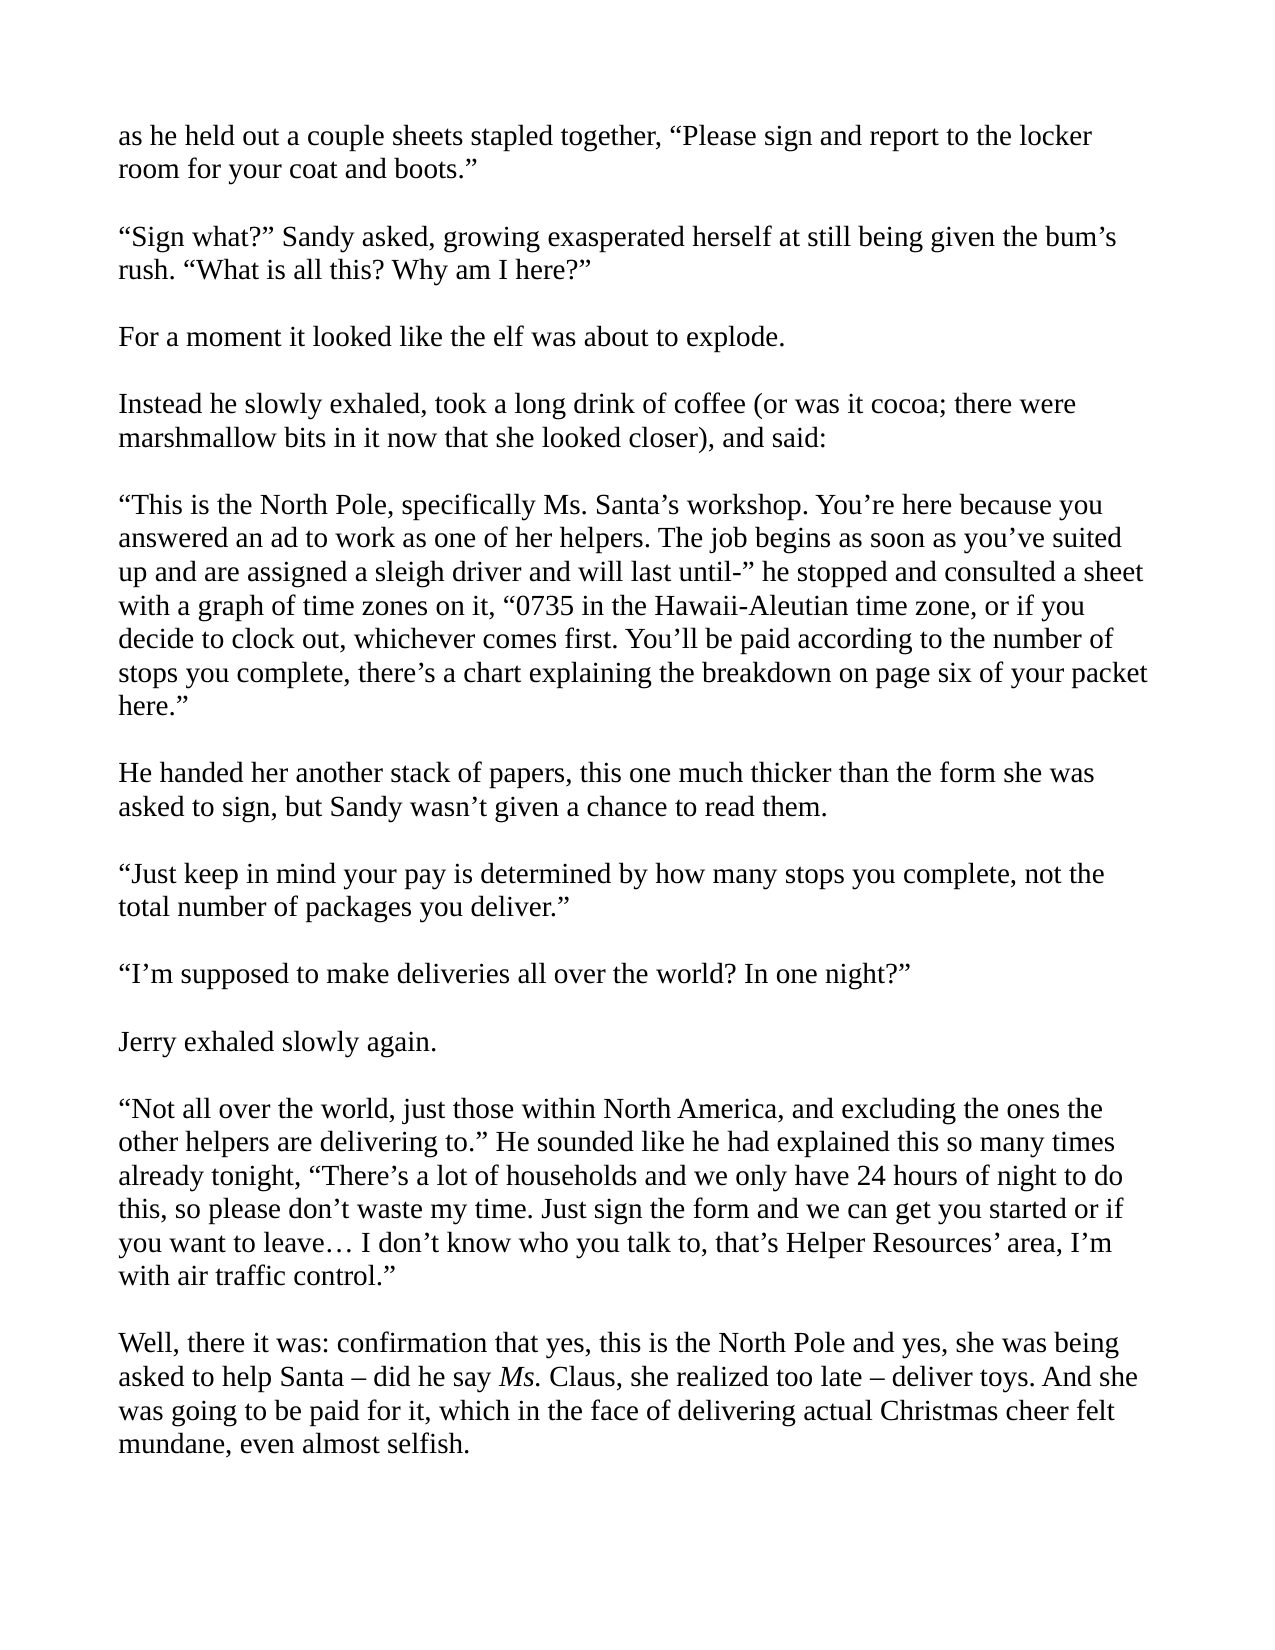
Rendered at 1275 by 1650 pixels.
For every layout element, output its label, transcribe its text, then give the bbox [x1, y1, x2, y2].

text Jerry exhaled slowly again. [118, 1024, 1157, 1057]
text “Sign what?” Sandy asked, growing exasperated herself at still being given the bum’s rush. “What is all this? Why am I here?” [118, 219, 1157, 286]
text “Just keep in mind your pay is determined by how many stops you complete, not the total number of packages you deliver.” [118, 856, 1157, 923]
text “I’m supposed to make deliveries all over the world? In one night?” [118, 957, 1157, 990]
text He handed her another stack of papers, this one much thicker than the form she was asked to sign, but Sandy wasn’t given a chance to read them. [118, 755, 1157, 822]
text “This is the North Pole, specifically Ms. Santa’s workshop. You’re here because you answered an ad to work as one of her helpers. The job begins as soon as you’ve suited up and are assigned a sleigh driver and will last until-” he stopped and consulted a sheet with a graph of time zones on it, “0735 in the Hawaii-Aleutian time zone, or if you decide to clock out, whichever comes first. You’ll be paid according to the number of stops you complete, there’s a chart explaining the breakdown on page six of your packet here.” [118, 487, 1157, 722]
text For a moment it looked like the elf was about to explode. [118, 319, 1157, 353]
text as he held out a couple sheets stapled together, “Please sign and report to the locker room for your coat and boots.” [118, 118, 1157, 185]
text Well, there it was: confirmation that yes, this is the North Pole and yes, she was being asked to help Santa – did he say Ms. Claus, she realized too late – deliver toys. And she was going to be paid for it, which in the face of delivering actual Christmas cheer felt mundane, even almost selfish. [118, 1326, 1157, 1460]
text “Not all over the world, just those within North America, and excluding the ones the other helpers are delivering to.” He sounded like he had explained this so many times already tonight, “There’s a lot of households and we only have 24 hours of night to do this, so please don’t waste my time. Just sign the form and we can get you started or if you want to leave… I don’t know who you talk to, that’s Helper Resources’ area, I’m with air traffic control.” [118, 1091, 1157, 1292]
text Instead he slowly exhaled, took a long drink of coffee (or was it cocoa; there were marshmallow bits in it now that she looked closer), and said: [118, 386, 1157, 453]
